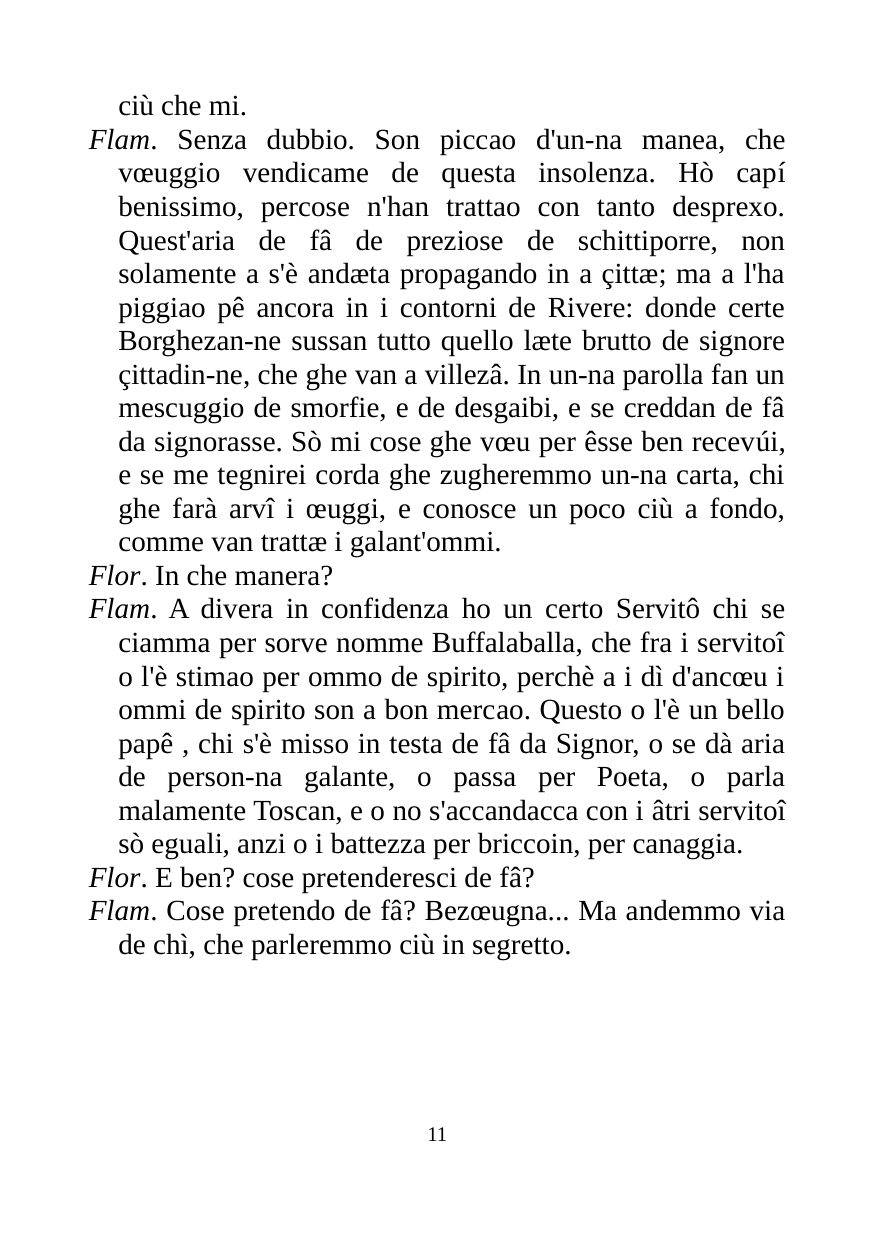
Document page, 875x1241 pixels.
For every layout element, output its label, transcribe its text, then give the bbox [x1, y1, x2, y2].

text Flor. E ben? cose pretenderesci de fâ? [88, 860, 786, 893]
text Flam. Cose pretendo de fâ? Bezœugna... Ma andemmo via de chì, che parleremmo ciù in segretto. [88, 893, 786, 961]
text Flor. In che manera? [88, 558, 786, 592]
text Flam. A divera in confidenza ho un certo Servitô chi se ciamma per sorve nomme Buffalaballa, che fra i servitoî o l'è stimao per ommo de spirito, perchè a i dì d'ancœu i ommi de spirito son a bon mercao. Questo o l'è un bello papê , chi s'è misso in testa de fâ da Signor, o se dà aria de person-na galante, o passa per Poeta, o parla malamente Toscan, e o no s'accandacca con i âtri servitoî sò eguali, anzi o i battezza per briccoin, per canaggia. [88, 592, 786, 860]
text ciù che mi. [88, 88, 786, 122]
text Flam. Senza dubbio. Son piccao d'un-na manea, che vœuggio vendicame de questa insolenza. Hò capí benissimo, percose n'han trattao con tanto desprexo. Quest'aria de fâ de preziose de schittiporre, non solamente a s'è andæta propagando in a çittæ; ma a l'ha piggiao pê ancora in i contorni de Rivere: donde certe Borghezan-ne sussan tutto quello læte brutto de signore çittadin-ne, che ghe van a villezâ. In un-na parolla fan un mescuggio de smorfie, e de desgaibi, e se creddan de fâ da signorasse. Sò mi cose ghe vœu per êsse ben recevúi, e se me tegnirei corda ghe zugheremmo un-na carta, chi ghe farà arvî i œuggi, e conosce un poco ciù a fondo, comme van trattæ i galant'ommi. [88, 122, 786, 558]
